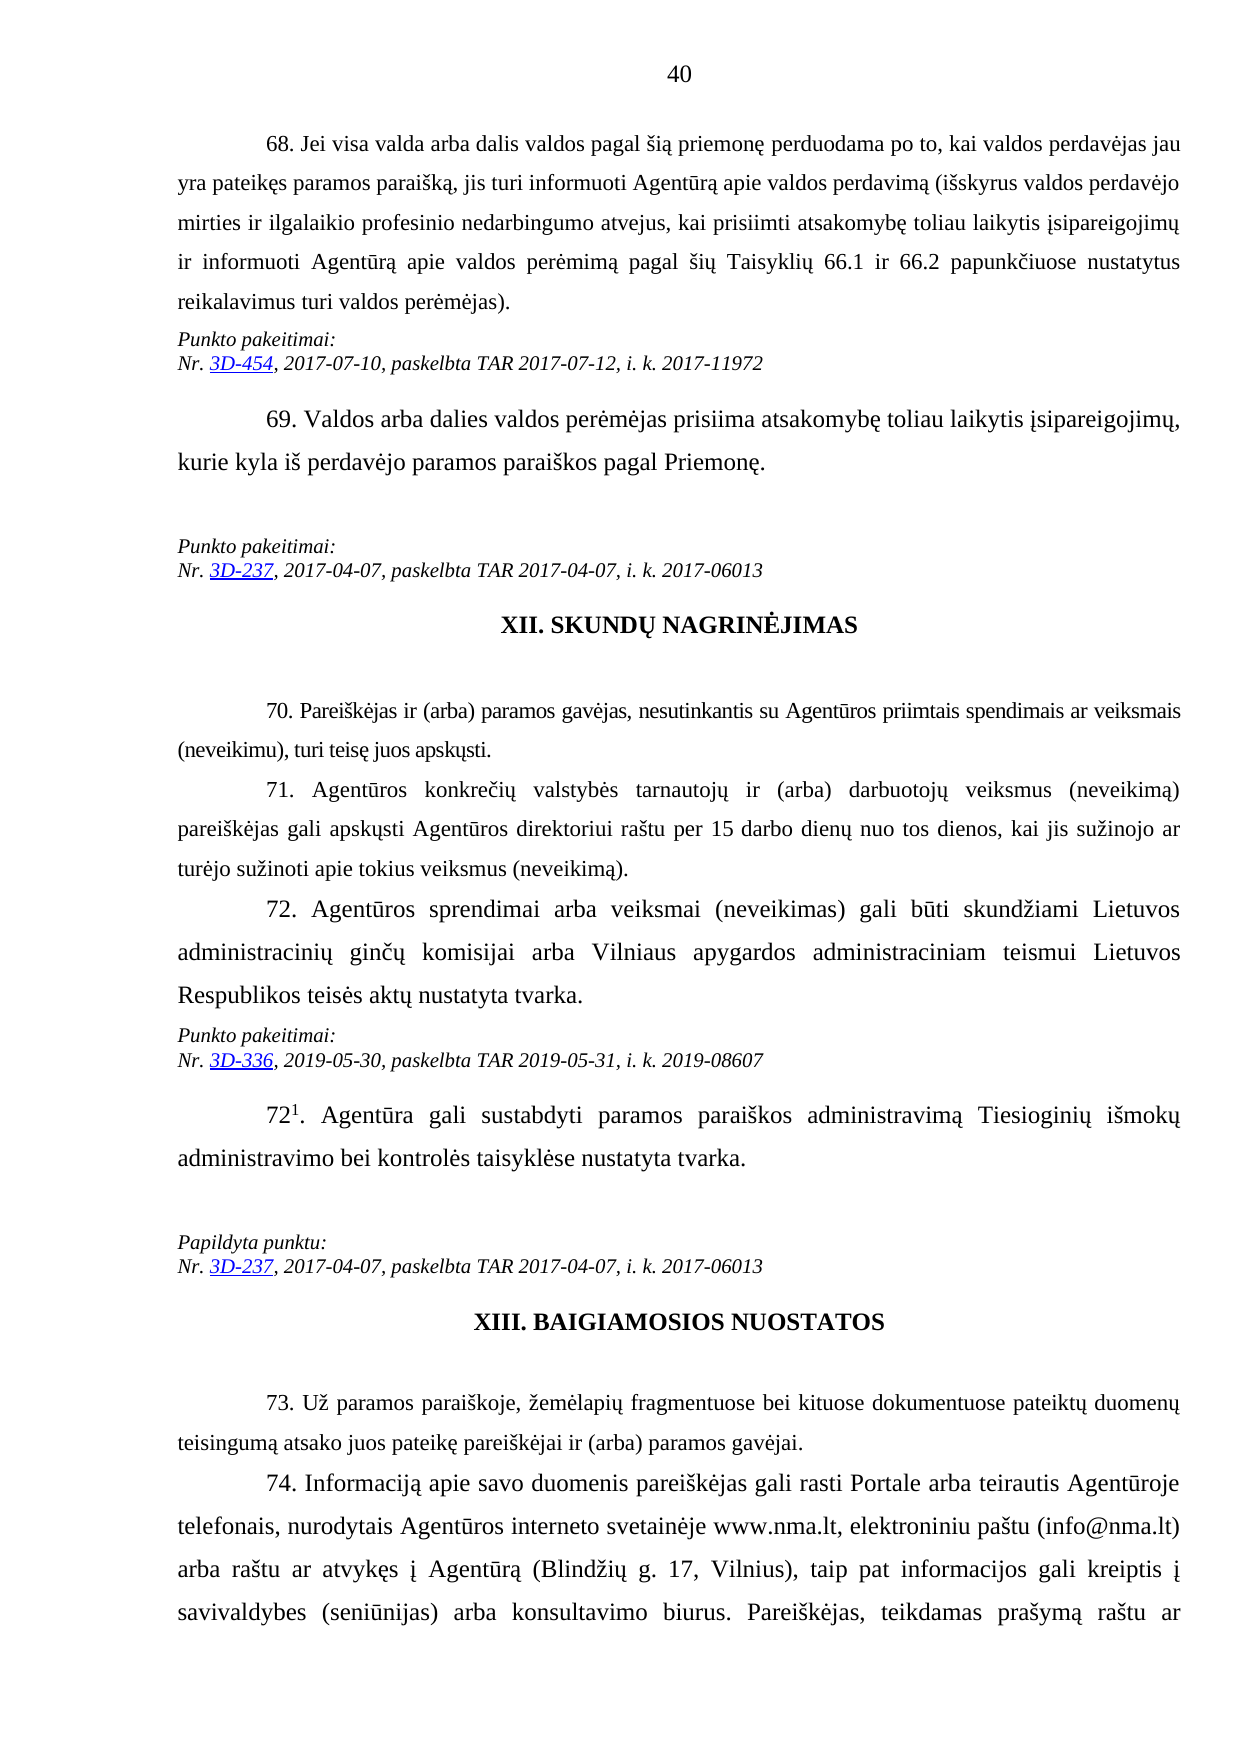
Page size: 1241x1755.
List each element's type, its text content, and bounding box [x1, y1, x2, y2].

text XIII. BAIGIAMOSIOS NUOSTATOS [177, 1307, 1181, 1335]
text Punkto pakeitimai: [177, 327, 1181, 351]
text 721. Agentūra gali sustabdyti paramos paraiškos administravimą Tiesioginių išmokų administravimo bei kontrolės taisyklėse nustatyta tvarka. [177, 1100, 1181, 1172]
text 71. Agentūros konkrečių valstybės tarnautojų ir (arba) darbuotojų veiksmus (neveikimą) pareiškėjas gali apskųsti Agentūros direktoriui raštu per 15 darbo dienų nuo tos dienos, kai jis sužinojo ar turėjo sužinoti apie tokius veiksmus (neveikimą). [177, 776, 1181, 881]
text 72. Agentūros sprendimai arba veiksmai (neveikimas) gali būti skundžiami Lietuvos administracinių ginčų komisijai arba Vilniaus apygardos administraciniam teismui Lietuvos Respublikos teisės aktų nustatyta tvarka. [177, 894, 1181, 1009]
text Nr. 3D-237, 2017-04-07, paskelbta TAR 2017-04-07, i. k. 2017-06013 [177, 1254, 1181, 1278]
text XII. Skundų nagrinėjimas [177, 610, 1181, 639]
text Papildyta punktu: [177, 1230, 1181, 1254]
text Nr. 3D-336, 2019-05-30, paskelbta TAR 2019-05-31, i. k. 2019-08607 [177, 1047, 1181, 1072]
text 73. Už paramos paraiškoje, žemėlapių fragmentuose bei kituose dokumentuose pateiktų duomenų teisingumą atsako juos pateikę pareiškėjai ir (arba) paramos gavėjai. [177, 1389, 1181, 1455]
text Punkto pakeitimai: [177, 1023, 1181, 1047]
text Nr. 3D-454, 2017-07-10, paskelbta TAR 2017-07-12, i. k. 2017-11972 [177, 351, 1181, 375]
text 70. Pareiškėjas ir (arba) paramos gavėjas, nesutinkantis su Agentūros priimtais spendimais ar veiksmais (neveikimu), turi teisę juos apskųsti. [177, 697, 1181, 762]
text Punkto pakeitimai: [177, 533, 1181, 558]
text 69. Valdos arba dalies valdos perėmėjas prisiima atsakomybę toliau laikytis įsipareigojimų, kurie kyla iš perdavėjo paramos paraiškos pagal Priemonę. [177, 404, 1181, 476]
text 74. Informaciją apie savo duomenis pareiškėjas gali rasti Portale arba teirautis Agentūroje telefonais, nurodytais Agentūros interneto svetainėje www.nma.lt, elektroniniu paštu (info@nma.lt) arba raštu ar atvykęs į Agentūrą (Blindžių g. 17, Vilnius), taip pat informacijos gali kreiptis į savivaldybes (seniūnijas) arba konsultavimo biurus. Pareiškėjas, teikdamas prašymą raštu ar [177, 1468, 1181, 1626]
text Nr. 3D-237, 2017-04-07, paskelbta TAR 2017-04-07, i. k. 2017-06013 [177, 558, 1181, 582]
text 68. Jei visa valda arba dalis valdos pagal šią priemonę perduodama po to, kai valdos perdavėjas jau yra pateikęs paramos paraišką, jis turi informuoti Agentūrą apie valdos perdavimą (išskyrus valdos perdavėjo mirties ir ilgalaikio profesinio nedarbingumo atvejus, kai prisiimti atsakomybę toliau laikytis įsipareigojimų ir informuoti Agentūrą apie valdos perėmimą pagal šių Taisyklių 66.1 ir 66.2 papunkčiuose nustatytus reikalavimus turi valdos perėmėjas). [177, 130, 1181, 314]
